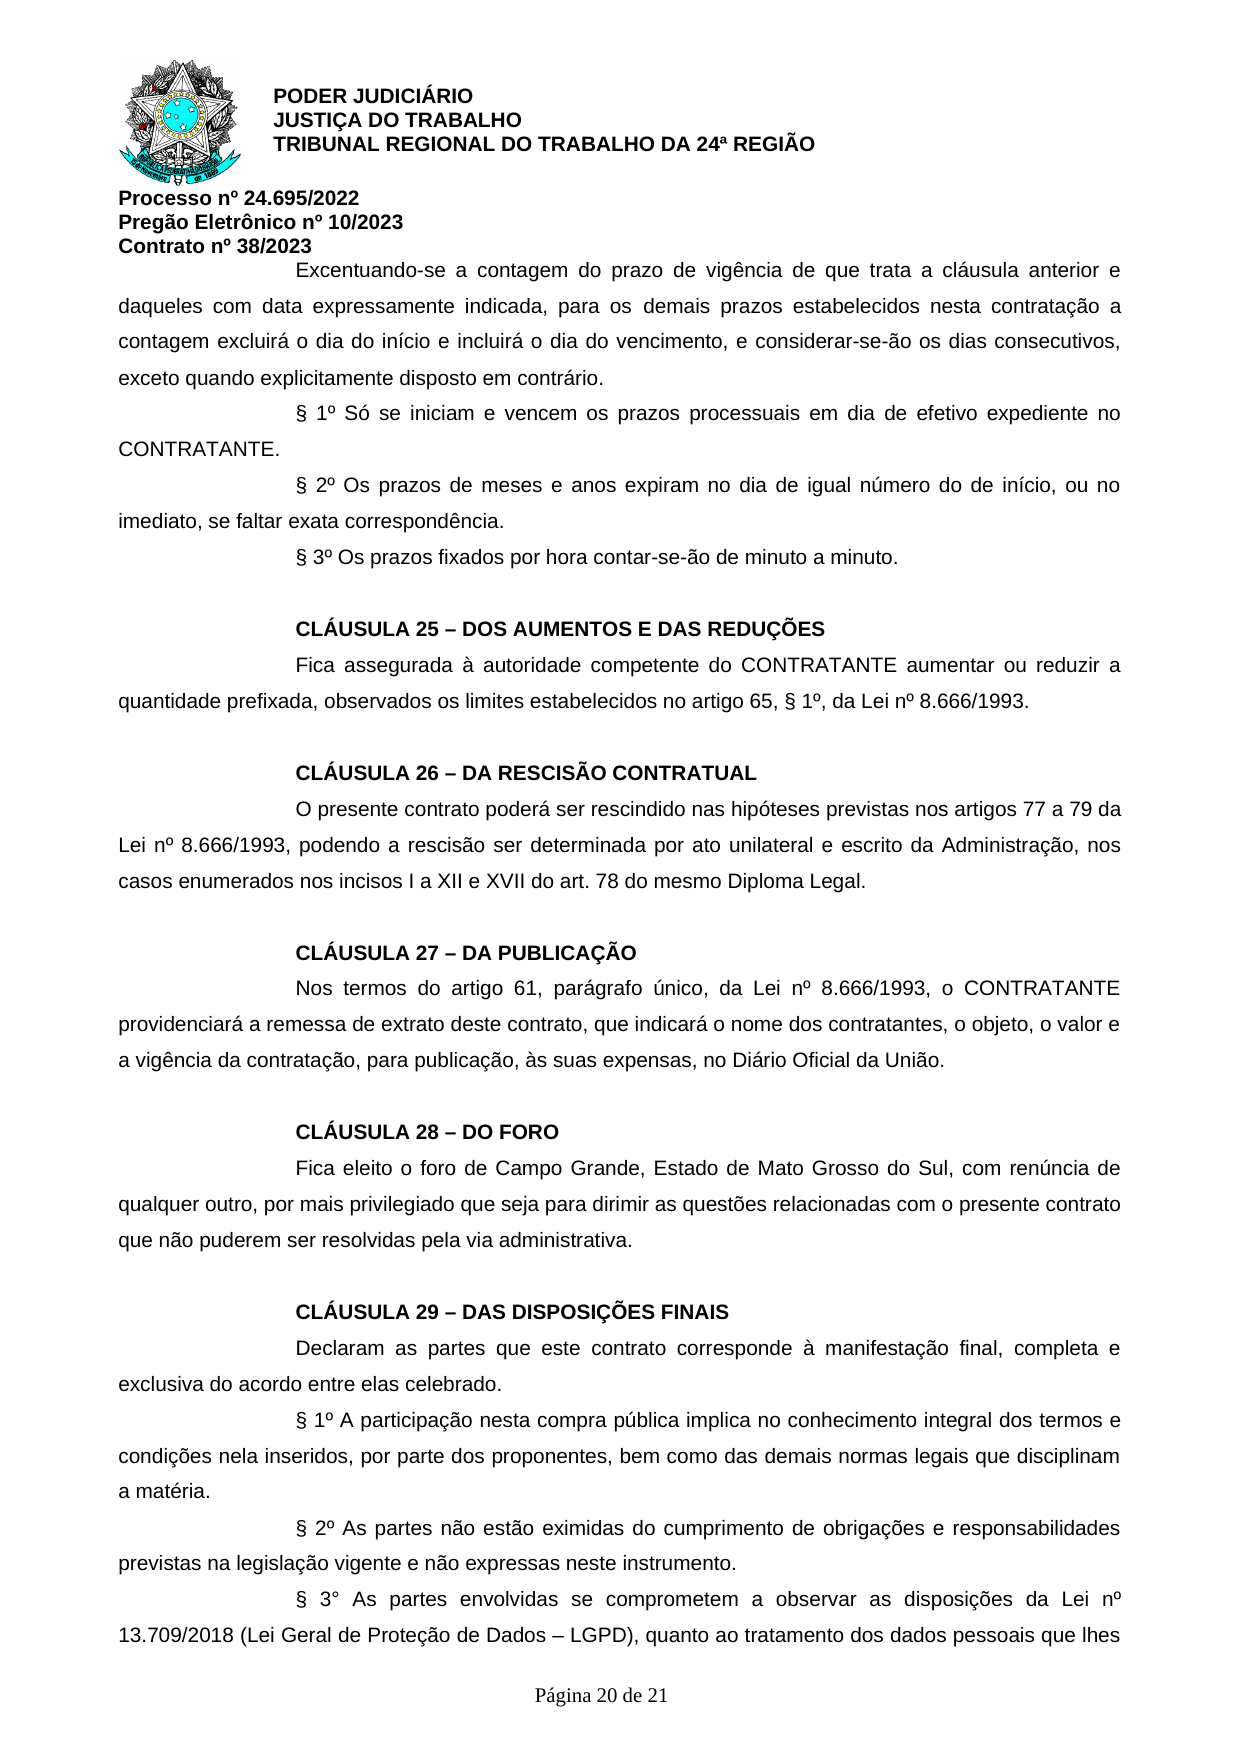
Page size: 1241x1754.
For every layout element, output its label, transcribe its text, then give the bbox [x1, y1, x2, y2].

text CLÁUSULA 29 – DAS DISPOSIÇÕES FINAIS [118, 1300, 1122, 1324]
text CLÁUSULA 28 – DO FORO [118, 1120, 1122, 1144]
text § 1º Só se iniciam e vencem os prazos processuais em dia de efetivo expediente no CONTRATANTE. [118, 401, 1122, 461]
text CLÁUSULA 27 – DA PUBLICAÇÃO [118, 940, 1122, 964]
text Fica assegurada à autoridade competente do CONTRATANTE aumentar ou reduzir a quantidade prefixada, observados os limites estabelecidos no artigo 65, § 1º, da Lei nº 8.666/1993. [118, 653, 1122, 713]
text CLÁUSULA 26 – DA RESCISÃO CONTRATUAL [118, 761, 1122, 784]
text Fica eleito o foro de Campo Grande, Estado de Mato Grosso do Sul, com renúncia de qualquer outro, por mais privilegiado que seja para dirimir as questões relacionadas com o presente contrato que não puderem ser resolvidas pela via administrativa. [118, 1156, 1122, 1252]
text § 3° As partes envolvidas se comprometem a observar as disposições da Lei nº 13.709/2018 (Lei Geral de Proteção de Dados – LGPD), quanto ao tratamento dos dados pessoais que lhes [118, 1587, 1122, 1647]
text § 3º Os prazos fixados por hora contar-se-ão de minuto a minuto. [118, 545, 1122, 569]
text § 1º A participação nesta compra pública implica no conhecimento integral dos termos e condições nela inseridos, por parte dos proponentes, bem como das demais normas legais que disciplinam a matéria. [118, 1407, 1122, 1503]
text § 2º Os prazos de meses e anos expiram no dia de igual número do de início, ou no imediato, se faltar exata correspondência. [118, 473, 1122, 533]
text § 2º As partes não estão eximidas do cumprimento de obrigações e responsabilidades previstas na legislação vigente e não expressas neste instrumento. [118, 1515, 1122, 1575]
text CLÁUSULA 25 – DOS AUMENTOS E DAS REDUÇÕES [118, 617, 1122, 641]
text Nos termos do artigo 61, parágrafo único, da Lei nº 8.666/1993, o CONTRATANTE providenciará a remessa de extrato deste contrato, que indicará o nome dos contratantes, o objeto, o valor e a vigência da contratação, para publicação, às suas expensas, no Diário Oficial da União. [118, 976, 1122, 1072]
picture [118, 59, 243, 186]
text Excentuando-se a contagem do prazo de vigência de que trata a cláusula anterior e daqueles com data expressamente indicada, para os demais prazos estabelecidos nesta contratação a contagem excluirá o dia do início e incluirá o dia do vencimento, e considerar-se-ão os dias consecutivos, exceto quando explicitamente disposto em contrário. [118, 257, 1122, 389]
text O presente contrato poderá ser rescindido nas hipóteses previstas nos artigos 77 a 79 da Lei nº 8.666/1993, podendo a rescisão ser determinada por ato unilateral e escrito da Administração, nos casos enumerados nos incisos I a XII e XVII do art. 78 do mesmo Diploma Legal. [118, 797, 1122, 892]
text Declaram as partes que este contrato corresponde à manifestação final, completa e exclusiva do acordo entre elas celebrado. [118, 1336, 1122, 1396]
